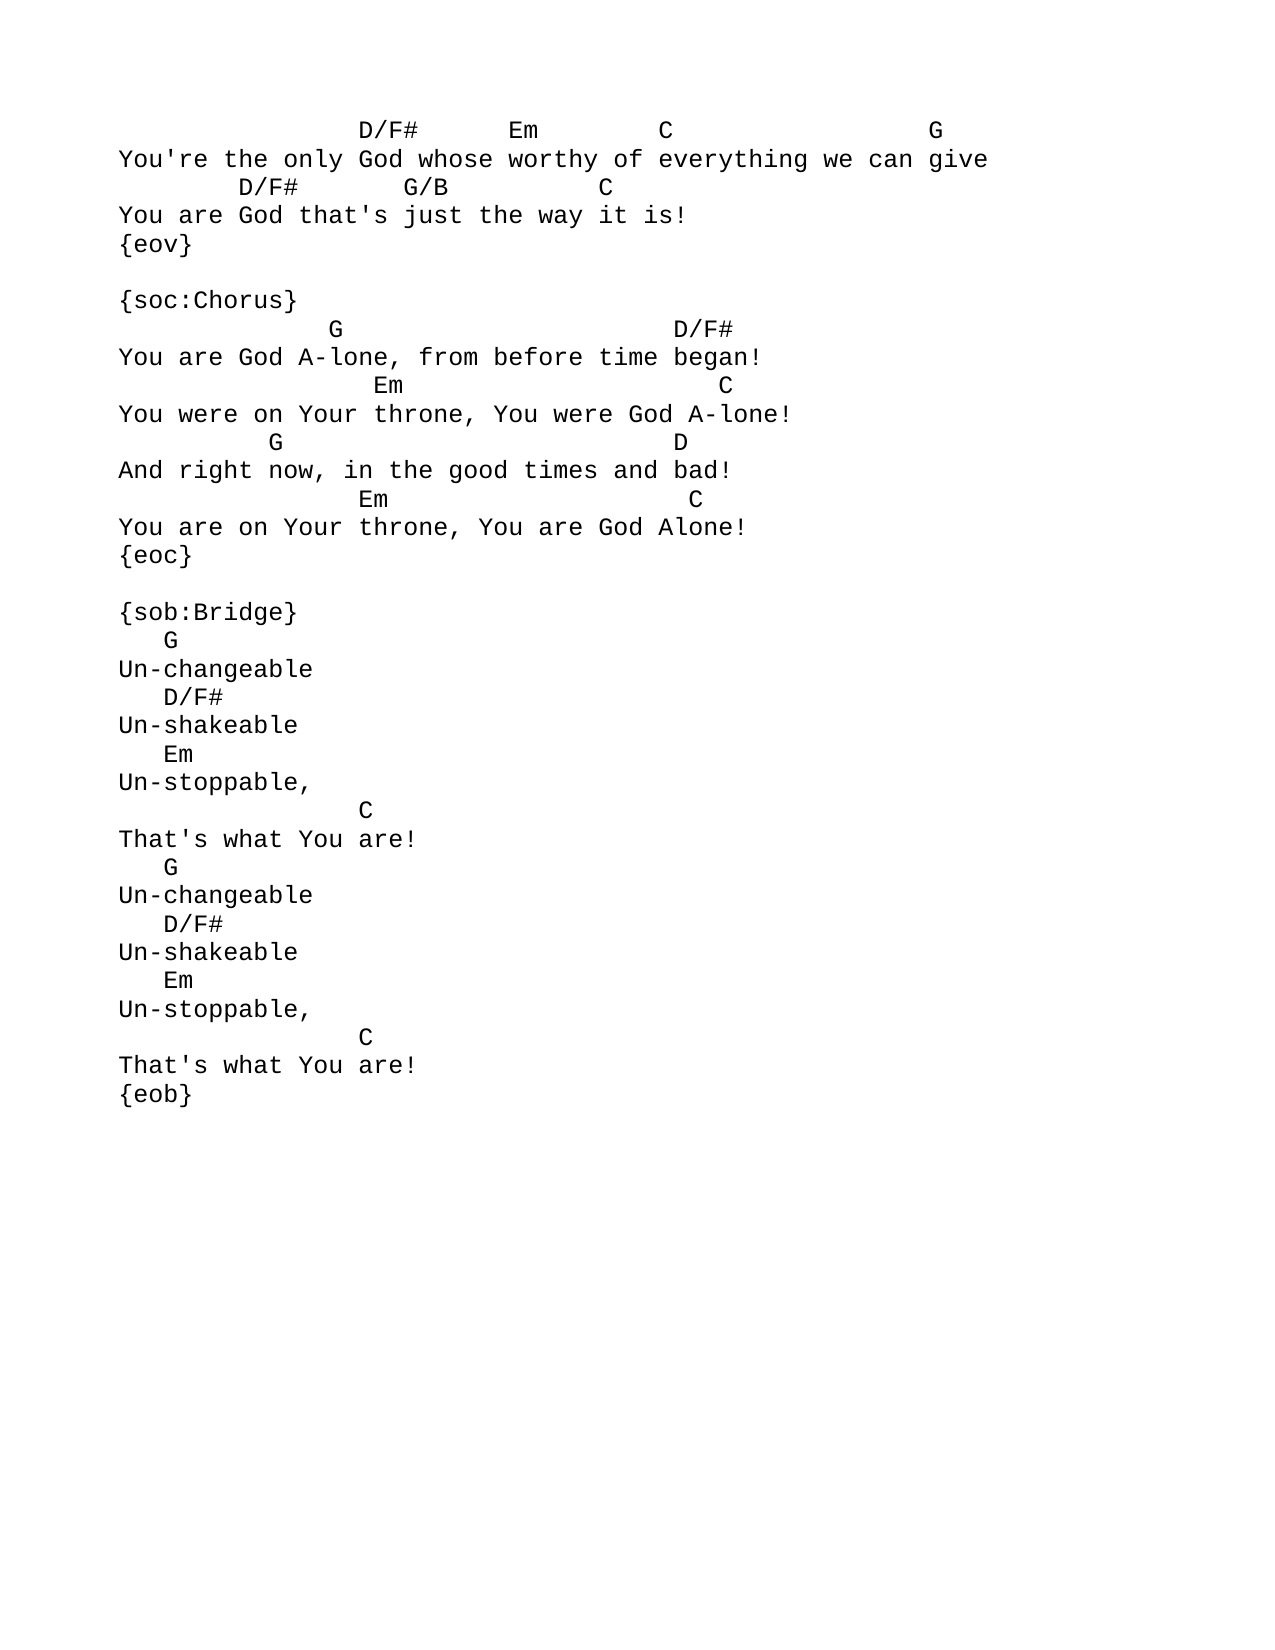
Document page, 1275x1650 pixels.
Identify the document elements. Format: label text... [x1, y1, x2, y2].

text Un-shakeable [118, 940, 1157, 968]
text Em [118, 968, 1157, 996]
text C [118, 798, 1157, 826]
text You are God A-lone, from before time began! [118, 345, 1157, 373]
text Un-changeable [118, 883, 1157, 911]
text You were on Your throne, You were God A-lone! [118, 401, 1157, 430]
text {soc:Chorus} [118, 288, 1157, 316]
text D/F# [118, 685, 1157, 713]
text C [118, 1025, 1157, 1053]
text {sob:Bridge} [118, 600, 1157, 628]
text {eov} [118, 231, 1157, 260]
text You're the only God whose worthy of everything we can give [118, 146, 1157, 175]
text G D [118, 430, 1157, 458]
text Un-stoppable, [118, 996, 1157, 1025]
text You are on Your throne, You are God Alone! [118, 515, 1157, 543]
text {eob} [118, 1081, 1157, 1110]
text And right now, in the good times and bad! [118, 458, 1157, 486]
text Em C [118, 373, 1157, 401]
text Un-shakeable [118, 713, 1157, 741]
text D/F# Em C G [118, 118, 1157, 146]
text G [118, 628, 1157, 656]
text You are God that's just the way it is! [118, 203, 1157, 231]
text G [118, 855, 1157, 883]
text Em [118, 741, 1157, 770]
text Un-changeable [118, 656, 1157, 685]
text G D/F# [118, 316, 1157, 345]
text Un-stoppable, [118, 770, 1157, 798]
text That's what You are! [118, 826, 1157, 855]
text {eoc} [118, 543, 1157, 571]
text Em C [118, 486, 1157, 515]
text D/F# [118, 911, 1157, 940]
text That's what You are! [118, 1053, 1157, 1081]
text D/F# G/B C [118, 175, 1157, 203]
